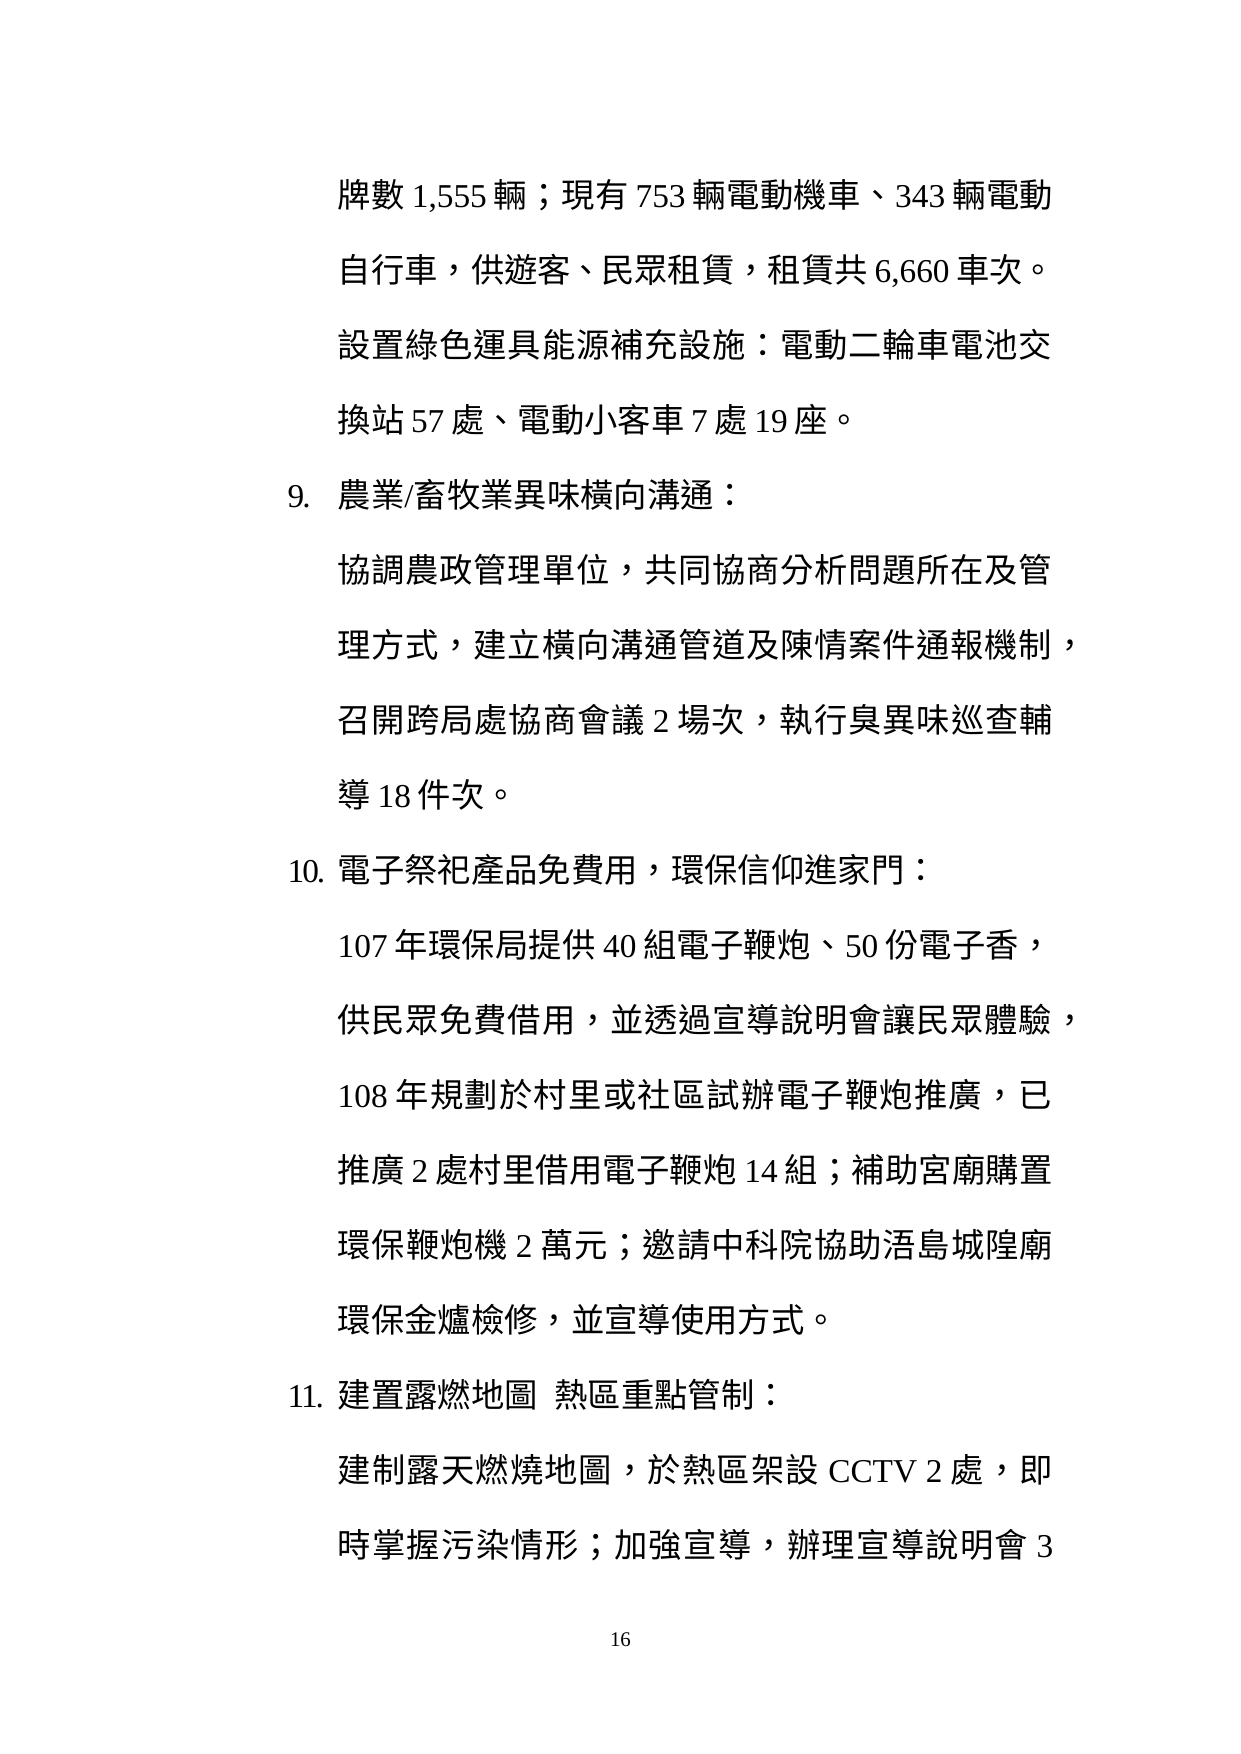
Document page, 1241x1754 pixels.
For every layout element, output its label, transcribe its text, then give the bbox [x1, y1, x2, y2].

list 電子祭祀產品免費用，環保信仰進家門： [287, 830, 1053, 905]
list 建置露燃地圖 熱區重點管制： [287, 1355, 1053, 1430]
list 農業/畜牧業異味橫向溝通： [287, 455, 1053, 530]
text 建制露天燃燒地圖，於熱區架設CCTV 2處，即時掌握污染情形；加強宣導，辦理宣導說明會3 [337, 1430, 1053, 1580]
text 設置綠色運具能源補充設施：電動二輪車電池交換站57處、電動小客車7處19座。 [337, 305, 1053, 455]
text 107年環保局提供40組電子鞭炮、50份電子香，供民眾免費借用，並透過宣導說明會讓民眾體驗，108年規劃於村里或社區試辦電子鞭炮推廣，已推廣2處村里借用電子鞭炮14組；補助宮廟購置環保鞭炮機2萬元；邀請中科院協助浯島城隍廟環保金爐檢修，並宣導使用方式。 [337, 905, 1053, 1355]
text 協調農政管理單位，共同協商分析問題所在及管理方式，建立橫向溝通管道及陳情案件通報機制，召開跨局處協商會議2場次，執行臭異味巡查輔導18件次。 [337, 530, 1053, 830]
text 牌數1,555輛；現有753輛電動機車、343輛電動自行車，供遊客、民眾租賃，租賃共6,660車次。 [337, 155, 1053, 305]
